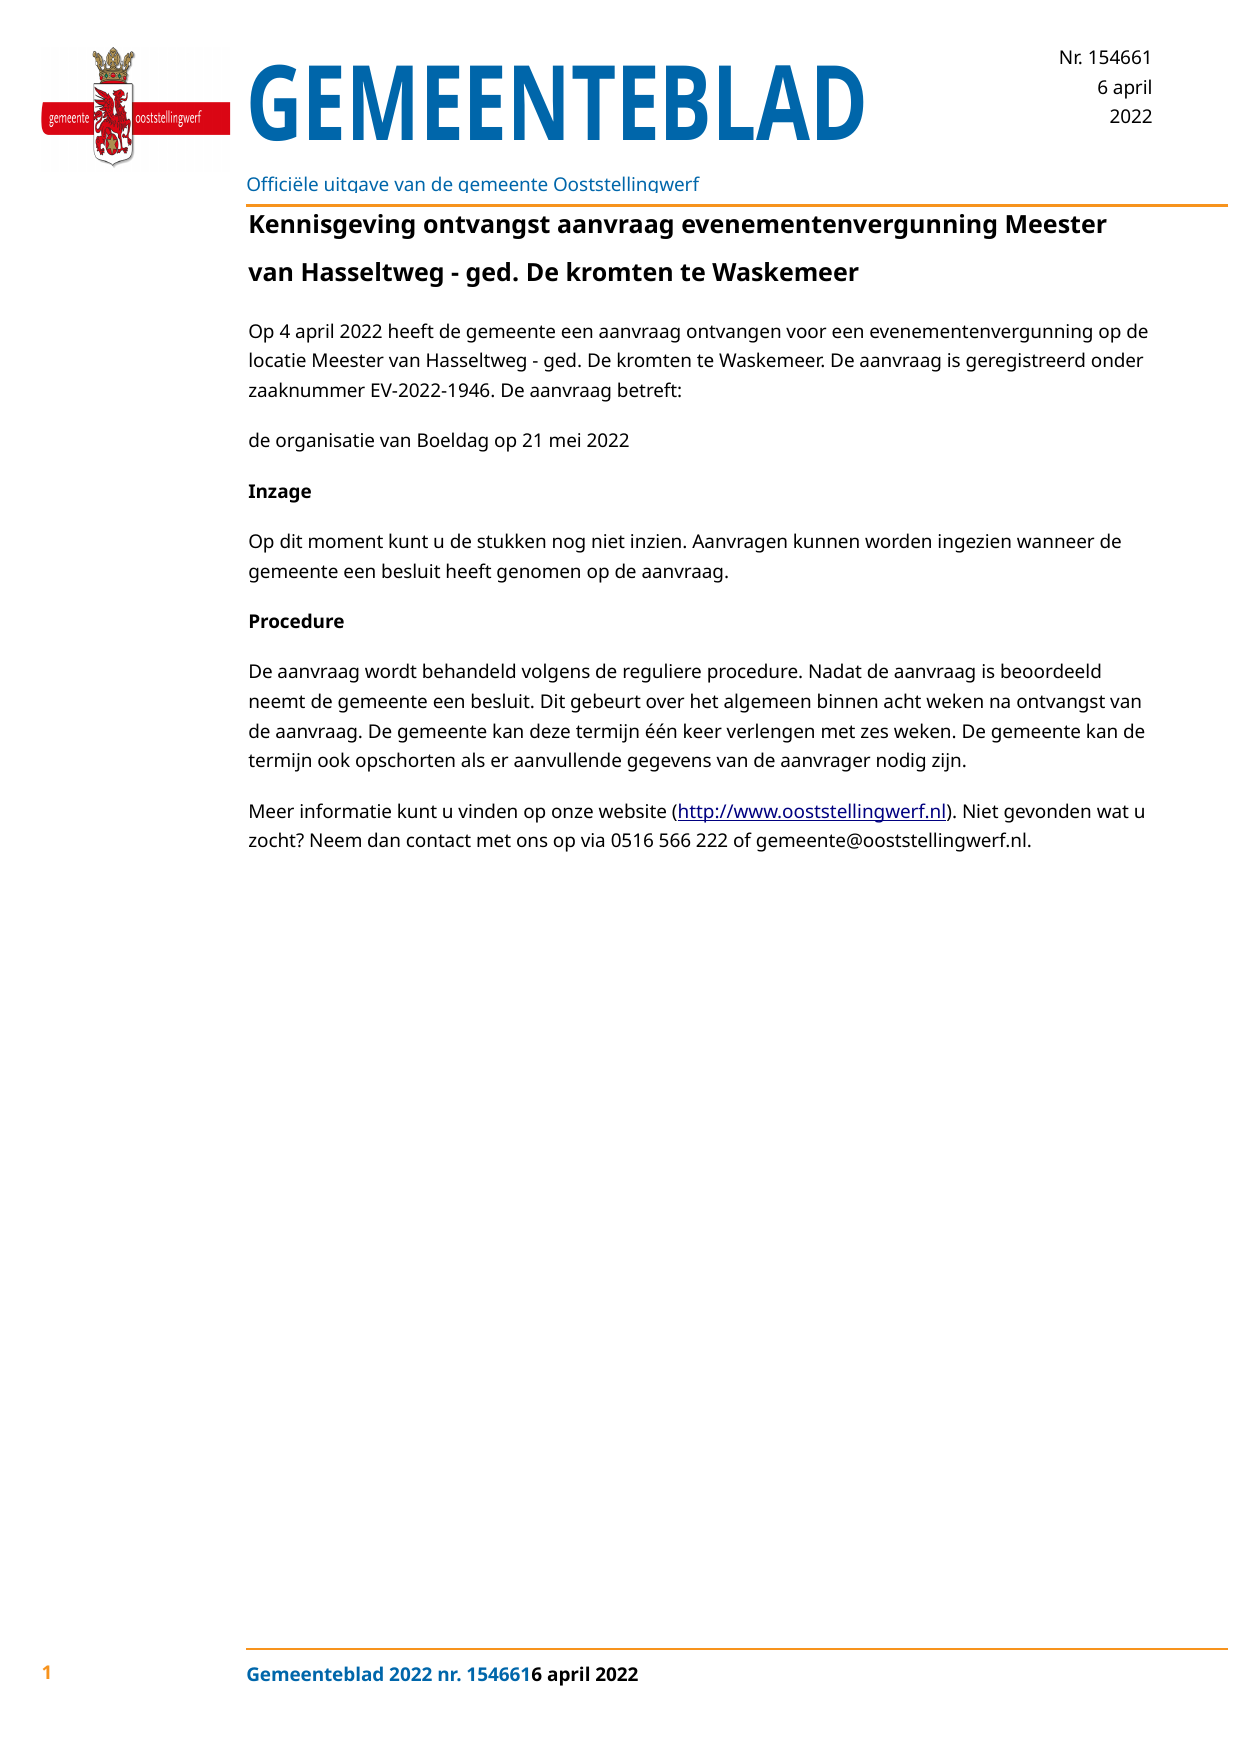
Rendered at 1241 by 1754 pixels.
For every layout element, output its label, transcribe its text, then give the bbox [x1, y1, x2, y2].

text Kennisgeving ontvangst aanvraag evenementenvergunning Meester van Hasseltweg - ged. De kromten te Waskemeer [248, 207, 1152, 288]
text De aanvraag wordt behandeld volgens de reguliere procedure. Nadat de aanvraag is beoordeeld neemt de gemeente een besluit. Dit gebeurt over het algemeen binnen acht weken na ontvangst van de aanvraag. De gemeente kan deze termijn één keer verlengen met zes weken. De gemeente kan de termijn ook opschorten als er aanvullende gegevens van de aanvrager nodig zijn. [248, 659, 1152, 773]
picture [41, 47, 231, 172]
text Inzage [248, 478, 1152, 504]
text de organisatie van Boeldag op 21 mei 2022 [248, 427, 1152, 453]
text Procedure [248, 608, 1152, 634]
text Meer informatie kunt u vinden op onze website (http://www.ooststellingwerf.nl). Niet gevonden wat u zocht? Neem dan contact met ons op via 0516 566 222 of gemeente@ooststellingwerf.nl. [248, 798, 1152, 853]
text Op 4 april 2022 heeft de gemeente een aanvraag ontvangen voor een evenementenvergunning op de locatie Meester van Hasseltweg - ged. De kromten te Waskemeer. De aanvraag is geregistreerd onder zaaknummer EV-2022-1946. De aanvraag betreft: [248, 318, 1152, 403]
text Op dit moment kunt u de stukken nog niet inzien. Aanvragen kunnen worden ingezien wanneer de gemeente een besluit heeft genomen op de aanvraag. [248, 528, 1152, 584]
